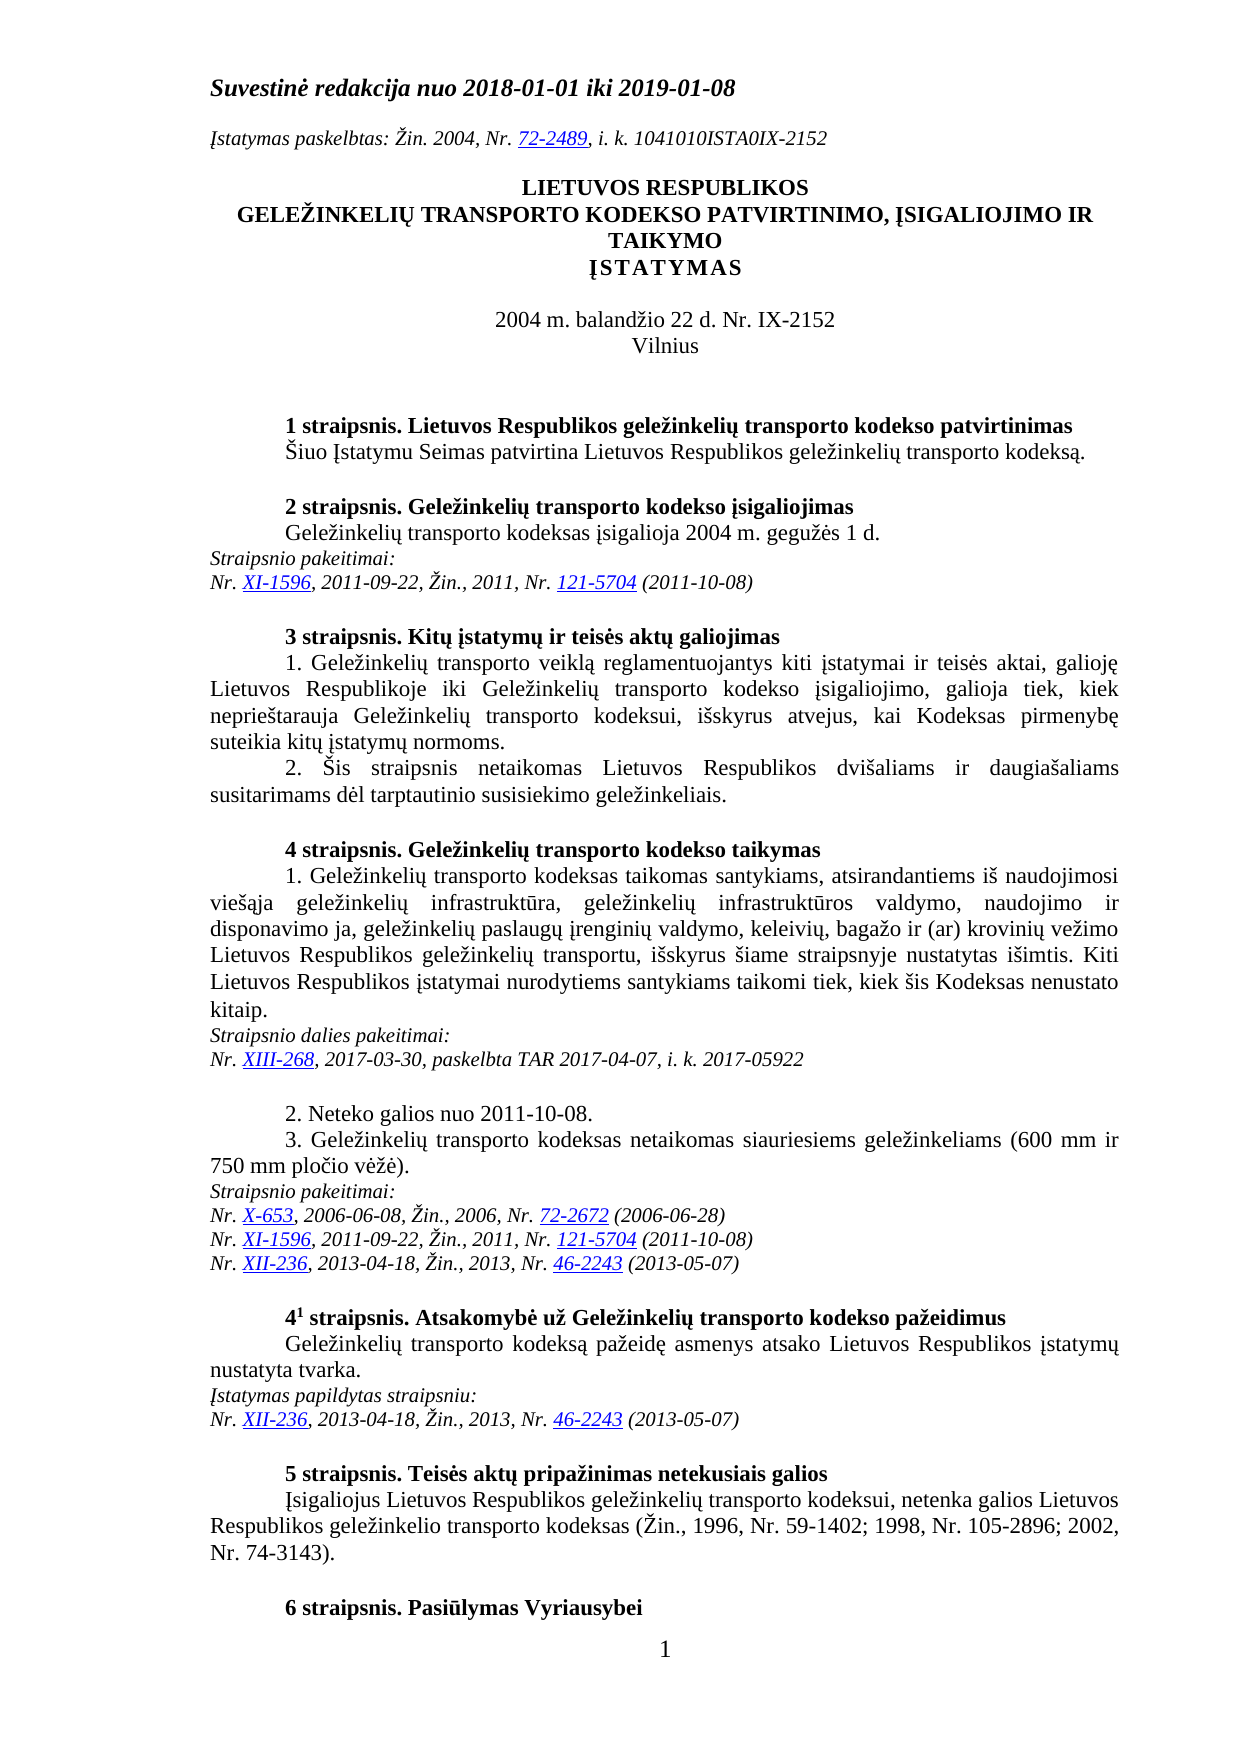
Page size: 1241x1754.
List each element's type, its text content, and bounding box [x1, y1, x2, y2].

text Nr. XIII-268, 2017-03-30, paskelbta TAR 2017-04-07, i. k. 2017-05922 [210, 1047, 1120, 1071]
text Įstatymas papildytas straipsniu: [210, 1383, 1120, 1407]
text Įstatymas paskelbtas: Žin. 2004, Nr. 72-2489, i. k. 1041010ISTA0IX-2152 [210, 126, 1120, 150]
text 2. Šis straipsnis netaikomas Lietuvos Respublikos dvišaliams ir daugiašaliams susitarimams dėl tarptautinio susisiekimo geležinkeliais. [210, 754, 1120, 807]
text Suvestinė redakcija nuo 2018-01-01 iki 2019-01-08 [210, 73, 1120, 102]
text Nr. X-653, 2006-06-08, Žin., 2006, Nr. 72-2672 (2006-06-28) [210, 1203, 1120, 1227]
text Straipsnio pakeitimai: [210, 1179, 1120, 1203]
text 1. Geležinkelių transporto kodeksas taikomas santykiams, atsirandantiems iš naudojimosi viešąja geležinkelių infrastruktūra, geležinkelių infrastruktūros valdymo, naudojimo ir disponavimo ja, geležinkelių paslaugų įrenginių valdymo, keleivių, bagažo ir (ar) krovinių vežimo Lietuvos Respublikos geležinkelių transportu, išskyrus šiame straipsnyje nustatytas išimtis. Kiti Lietuvos Respublikos įstatymai nurodytiems santykiams taikomi tiek, kiek šis Kodeksas nenustato kitaip. [210, 862, 1120, 1023]
text 2 straipsnis. Geležinkelių transporto kodekso įsigaliojimas [210, 493, 1120, 519]
text GELEŽINKELIŲ TRANSPORTO KODEKSO PATVIRTINIMO, ĮSIGALIOJIMO IR TAIKYMO [210, 201, 1120, 253]
text LIETUVOS RESPUBLIKOS [210, 174, 1120, 201]
text Nr. XII-236, 2013-04-18, Žin., 2013, Nr. 46-2243 (2013-05-07) [210, 1407, 1120, 1431]
text 2004 m. balandžio 22 d. Nr. IX-2152 Vilnius [210, 306, 1120, 359]
text 1. Geležinkelių transporto veiklą reglamentuojantys kiti įstatymai ir teisės aktai, galioję Lietuvos Respublikoje iki Geležinkelių transporto kodekso įsigaliojimo, galioja tiek, kiek neprieštarauja Geležinkelių transporto kodeksui, išskyrus atvejus, kai Kodeksas pirmenybę suteikia kitų įstatymų normoms. [210, 649, 1120, 754]
text Straipsnio dalies pakeitimai: [210, 1023, 1120, 1047]
text 4 straipsnis. Geležinkelių transporto kodekso taikymas [210, 836, 1120, 862]
text Geležinkelių transporto kodeksą pažeidę asmenys atsako Lietuvos Respublikos įstatymų nustatyta tvarka. [210, 1330, 1120, 1383]
text Nr. XI-1596, 2011-09-22, Žin., 2011, Nr. 121-5704 (2011-10-08) [210, 570, 1120, 594]
text 6 straipsnis. Pasiūlymas Vyriausybei [210, 1594, 1120, 1620]
text Geležinkelių transporto kodeksas įsigalioja 2004 m. gegužės 1 d. [210, 519, 1120, 546]
text 5 straipsnis. Teisės aktų pripažinimas netekusiais galios [210, 1460, 1120, 1486]
text Nr. XI-1596, 2011-09-22, Žin., 2011, Nr. 121-5704 (2011-10-08) [210, 1227, 1120, 1251]
text 41 straipsnis. Atsakomybė už Geležinkelių transporto kodekso pažeidimus [210, 1304, 1120, 1330]
text 2. Neteko galios nuo 2011-10-08. [210, 1100, 1120, 1126]
text 1 straipsnis. Lietuvos Respublikos geležinkelių transporto kodekso patvirtinimas [285, 412, 1120, 438]
text 3. Geležinkelių transporto kodeksas netaikomas siauriesiems geležinkeliams (600 mm ir 750 mm pločio vėžė). [210, 1126, 1120, 1179]
text ĮSTATYMAS [210, 253, 1120, 280]
text 3 straipsnis. Kitų įstatymų ir teisės aktų galiojimas [210, 623, 1120, 649]
text Straipsnio pakeitimai: [210, 546, 1120, 570]
text Nr. XII-236, 2013-04-18, Žin., 2013, Nr. 46-2243 (2013-05-07) [210, 1251, 1120, 1275]
text Įsigaliojus Lietuvos Respublikos geležinkelių transporto kodeksui, netenka galios Lietuvos Respublikos geležinkelio transporto kodeksas (Žin., 1996, Nr. 59-1402; 1998, Nr. 105-2896; 2002, Nr. 74-3143). [210, 1486, 1120, 1565]
text Šiuo Įstatymu Seimas patvirtina Lietuvos Respublikos geležinkelių transporto kodeksą. [210, 438, 1120, 464]
